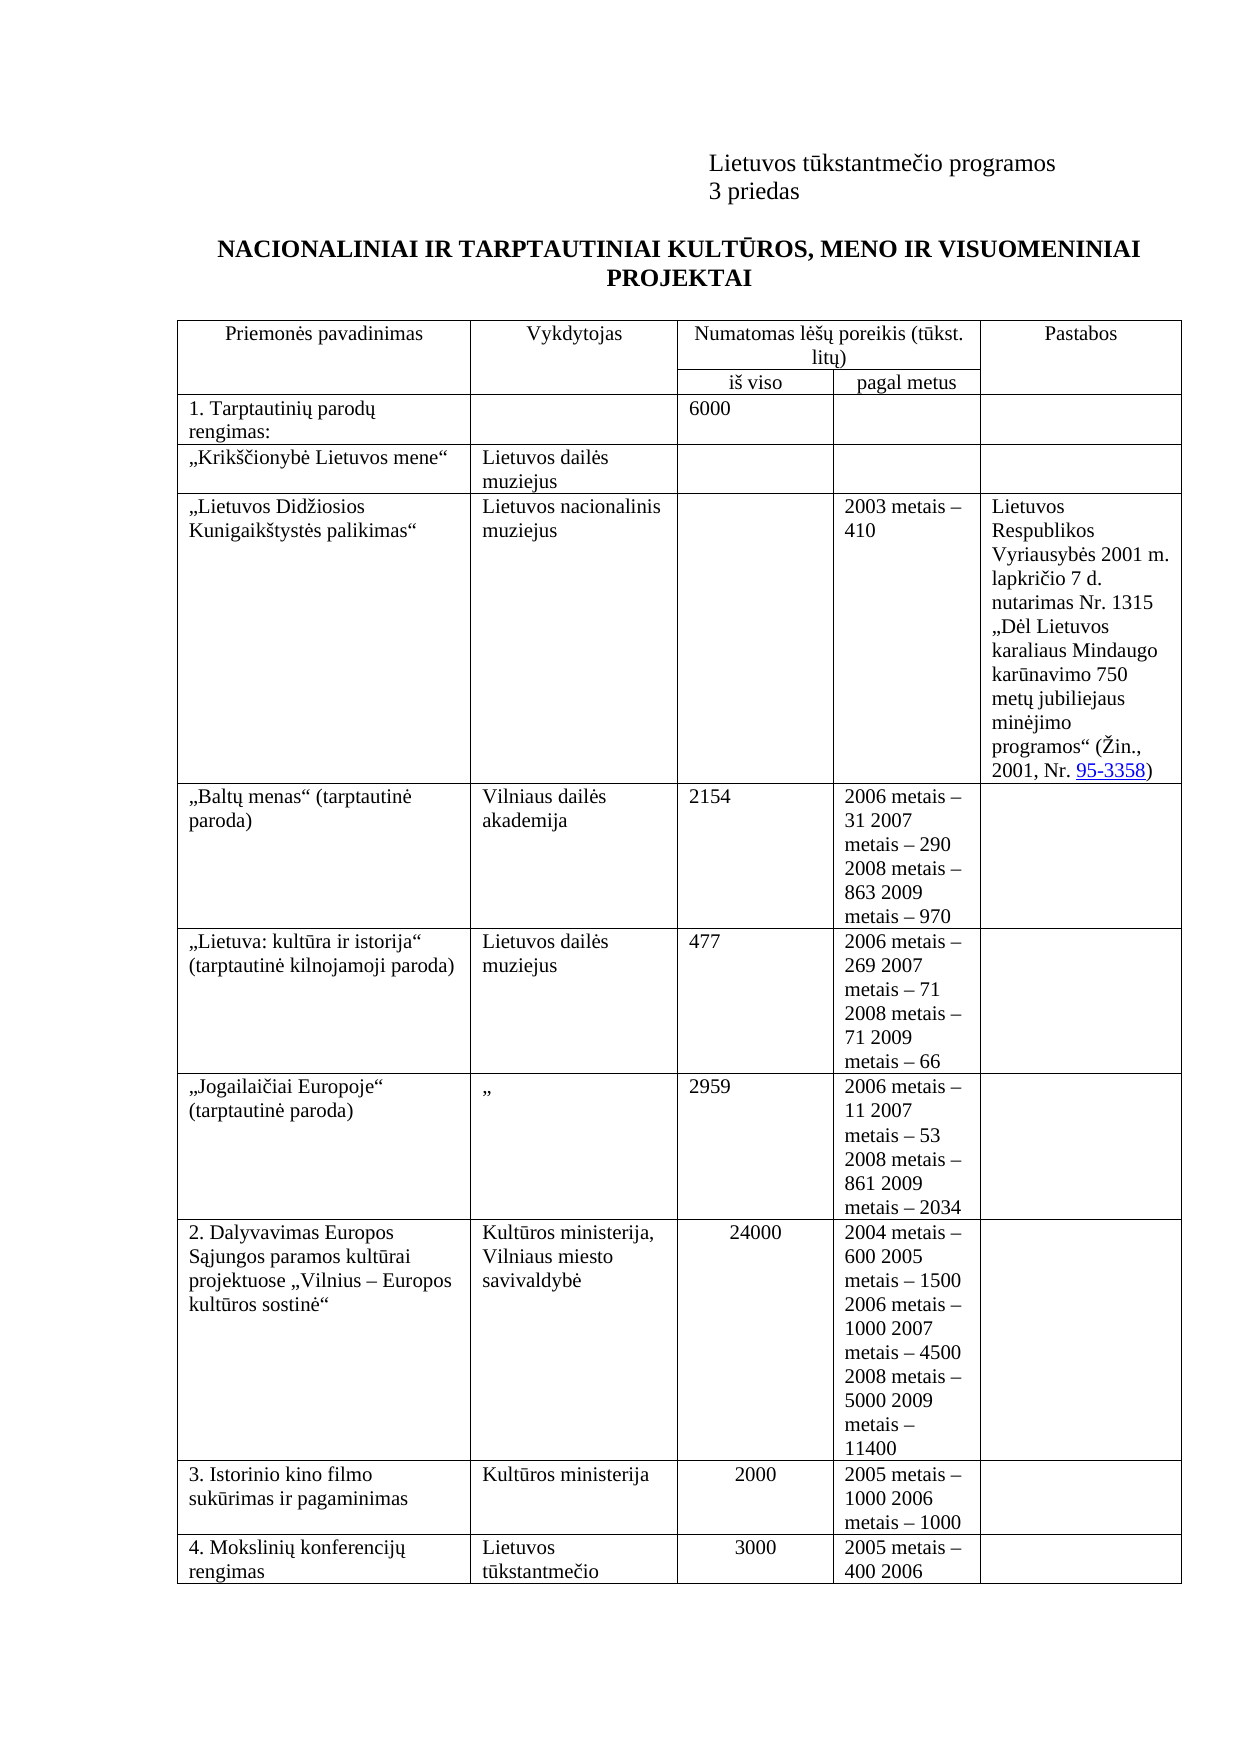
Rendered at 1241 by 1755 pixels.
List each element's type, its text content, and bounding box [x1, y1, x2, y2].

table_header Pastabos [981, 321, 1181, 394]
table_cell 1. Tarptautinių parodų rengimas: [178, 395, 470, 443]
table_cell [981, 1535, 1181, 1583]
table_cell Lietuvos nacionalinis muziejus [471, 494, 677, 782]
table_cell Kultūros ministerija, Vilniaus miesto savivaldybė [471, 1220, 677, 1460]
table_cell „Lietuvos Didžiosios Kunigaikštystės palikimas“ [178, 494, 470, 782]
table_cell 2006 metais – 11 2007 metais – 53 2008 metais – 861 2009 metais – 2034 [834, 1074, 980, 1219]
table_header Vykdytojas [471, 321, 677, 394]
table_cell 4. Mokslinių konferencijų rengimas [178, 1535, 470, 1583]
table_cell 2005 metais – 400 2006 [834, 1535, 980, 1583]
table_cell [834, 395, 980, 443]
table_cell pagal metus [834, 370, 980, 394]
table_cell 2004 metais – 600 2005 metais – 1500 2006 metais – 1000 2007 metais – 4500 2008 metais – 5000 2009 metais – 11400 [834, 1220, 980, 1460]
table_cell [981, 784, 1181, 928]
table_cell [678, 494, 833, 782]
table_cell iš viso [678, 370, 833, 394]
table_cell 24000 [678, 1220, 833, 1460]
text NACIONALINIAI IR TARPTAUTINIAI KULTŪROS, MENO IR VISUOMENINIAI PROJEKTAI [177, 234, 1181, 291]
table_cell [981, 1074, 1181, 1219]
table_header Priemonės pavadinimas [178, 321, 470, 394]
table_cell [981, 395, 1181, 443]
table_cell „Baltų menas“ (tarptautinė paroda) [178, 784, 470, 928]
table_cell Vilniaus dailės akademija [471, 784, 677, 928]
table_cell [981, 445, 1181, 493]
table_cell 2154 [678, 784, 833, 928]
table_cell [834, 445, 980, 493]
table_cell 477 [678, 929, 833, 1073]
table_cell 2006 metais – 31 2007 metais – 290 2008 metais – 863 2009 metais – 970 [834, 784, 980, 928]
table_cell Lietuvos Respublikos Vyriausybės 2001 m. lapkričio 7 d. nutarimas Nr. 1315 „Dėl Lietuvos karaliaus Mindaugo karūnavimo 750 metų jubiliejaus minėjimo programos“ (Žin., 2001, Nr. 95-3358) [981, 494, 1181, 782]
table_cell 2003 metais – 410 [834, 494, 980, 782]
table_cell [471, 395, 677, 443]
text Lietuvos tūkstantmečio programos [177, 148, 1181, 176]
table_cell 2005 metais – 1000 2006 metais – 1000 [834, 1461, 980, 1534]
table_cell [981, 1461, 1181, 1534]
table_cell Lietuvos tūkstantmečio [471, 1535, 677, 1583]
table_cell 2959 [678, 1074, 833, 1219]
text 3 priedas [177, 176, 1181, 205]
table_cell „Jogailaičiai Europoje“ (tarptautinė paroda) [178, 1074, 470, 1219]
table_cell 6000 [678, 395, 833, 443]
table_cell Kultūros ministerija [471, 1461, 677, 1534]
table_cell 3000 [678, 1535, 833, 1583]
table_cell „Lietuva: kultūra ir istorija“ (tarptautinė kilnojamoji paroda) [178, 929, 470, 1073]
table_cell 3. Istorinio kino filmo sukūrimas ir pagaminimas [178, 1461, 470, 1534]
table_cell 2. Dalyvavimas Europos Sąjungos paramos kultūrai projektuose „Vilnius – Europos kultūros sostinė“ [178, 1220, 470, 1460]
table_cell „Krikščionybė Lietuvos mene“ [178, 445, 470, 493]
table_cell Lietuvos dailės muziejus [471, 445, 677, 493]
table_cell „ [471, 1074, 677, 1219]
table_cell [981, 1220, 1181, 1460]
table_header Numatomas lėšų poreikis (tūkst. litų) [678, 321, 980, 369]
table_cell 2006 metais – 269 2007 metais – 71 2008 metais – 71 2009 metais – 66 [834, 929, 980, 1073]
table_cell [678, 445, 833, 493]
table_cell [981, 929, 1181, 1073]
table_cell Lietuvos dailės muziejus [471, 929, 677, 1073]
table_cell 2000 [678, 1461, 833, 1534]
